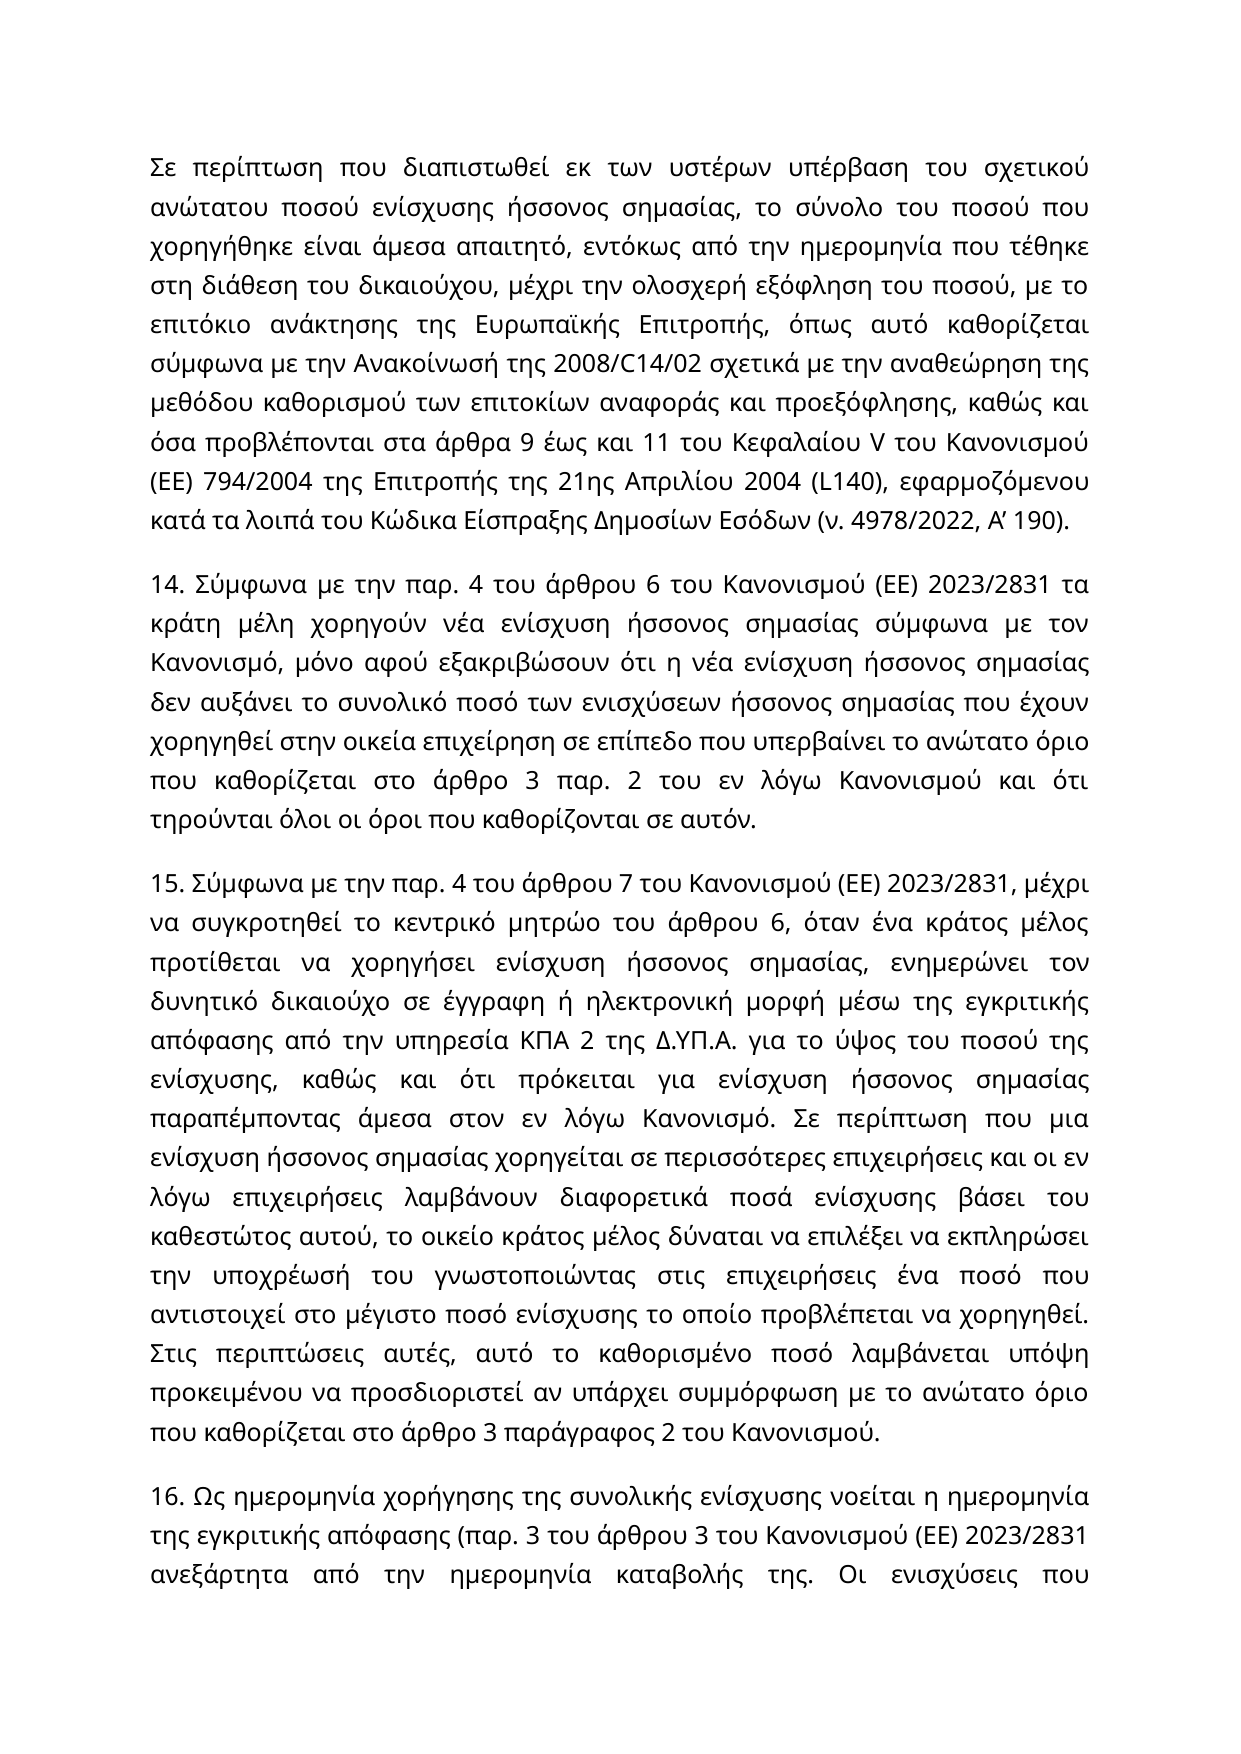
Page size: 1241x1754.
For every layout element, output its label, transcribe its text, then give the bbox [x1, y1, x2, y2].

text 14. Σύμφωνα με την παρ. 4 του άρθρου 6 του Κανονισμού (ΕΕ) 2023/2831 τα κράτη μέλη χορηγούν νέα ενίσχυση ήσσονος σημασίας σύμφωνα με τον Κανονισμό, μόνο αφού εξακριβώσουν ότι η νέα ενίσχυση ήσσονος σημασίας δεν αυξάνει το συνολικό ποσό των ενισχύσεων ήσσονος σημασίας που έχουν χορηγηθεί στην οικεία επιχείρηση σε επίπεδο που υπερβαίνει το ανώτατο όριο που καθορίζεται στο άρθρο 3 παρ. 2 του εν λόγω Κανονισμού και ότι τηρούνται όλοι οι όροι που καθορίζονται σε αυτόν. [150, 567, 1090, 836]
text 15. Σύμφωνα με την παρ. 4 του άρθρου 7 του Κανονισμού (ΕΕ) 2023/2831, μέχρι να συγκροτηθεί το κεντρικό μητρώο του άρθρου 6, όταν ένα κράτος μέλος προτίθεται να χορηγήσει ενίσχυση ήσσονος σημασίας, ενημερώνει τον δυνητικό δικαιούχο σε έγγραφη ή ηλεκτρονική μορφή μέσω της εγκριτικής απόφασης από την υπηρεσία ΚΠΑ 2 της Δ.ΥΠ.Α. για το ύψος του ποσού της ενίσχυσης, καθώς και ότι πρόκειται για ενίσχυση ήσσονος σημασίας παραπέμποντας άμεσα στον εν λόγω Κανονισμό. Σε περίπτωση που μια ενίσχυση ήσσονος σημασίας χορηγείται σε περισσότερες επιχειρήσεις και οι εν λόγω επιχειρήσεις λαμβάνουν διαφορετικά ποσά ενίσχυσης βάσει του καθεστώτος αυτού, το οικείο κράτος μέλος δύναται να επιλέξει να εκπληρώσει την υποχρέωσή του γνωστοποιώντας στις επιχειρήσεις ένα ποσό που αντιστοιχεί στο μέγιστο ποσό ενίσχυσης το οποίο προβλέπεται να χορηγηθεί. Στις περιπτώσεις αυτές, αυτό το καθορισμένο ποσό λαμβάνεται υπόψη προκειμένου να προσδιοριστεί αν υπάρχει συμμόρφωση με το ανώτατο όριο που καθορίζεται στο άρθρο 3 παράγραφος 2 του Κανονισμού. [150, 866, 1090, 1448]
text 16. Ως ημερομηνία χορήγησης της συνολικής ενίσχυσης νοείται η ημερομηνία της εγκριτικής απόφασης (παρ. 3 του άρθρου 3 του Κανονισμού (ΕΕ) 2023/2831 ανεξάρτητα από την ημερομηνία καταβολής της. Οι ενισχύσεις που [150, 1478, 1090, 1591]
text Σε περίπτωση που διαπιστωθεί εκ των υστέρων υπέρβαση του σχετικού ανώτατου ποσού ενίσχυσης ήσσονος σημασίας, το σύνολο του ποσού που χορηγήθηκε είναι άμεσα απαιτητό, εντόκως από την ημερομηνία που τέθηκε στη διάθεση του δικαιούχου, μέχρι την ολοσχερή εξόφληση του ποσού, με το επιτόκιο ανάκτησης της Ευρωπαϊκής Επιτροπής, όπως αυτό καθορίζεται σύμφωνα με την Ανακοίνωσή της 2008/C14/02 σχετικά με την αναθεώρηση της μεθόδου καθορισμού των επιτοκίων αναφοράς και προεξόφλησης, καθώς και όσα προβλέπονται στα άρθρα 9 έως και 11 του Κεφαλαίου V του Κανονισμού (ΕΕ) 794/2004 της Επιτροπής της 21ης Απριλίου 2004 (L140), εφαρμοζόμενου κατά τα λοιπά του Κώδικα Είσπραξης Δημοσίων Εσόδων (ν. 4978/2022, Α’ 190). [150, 150, 1090, 537]
